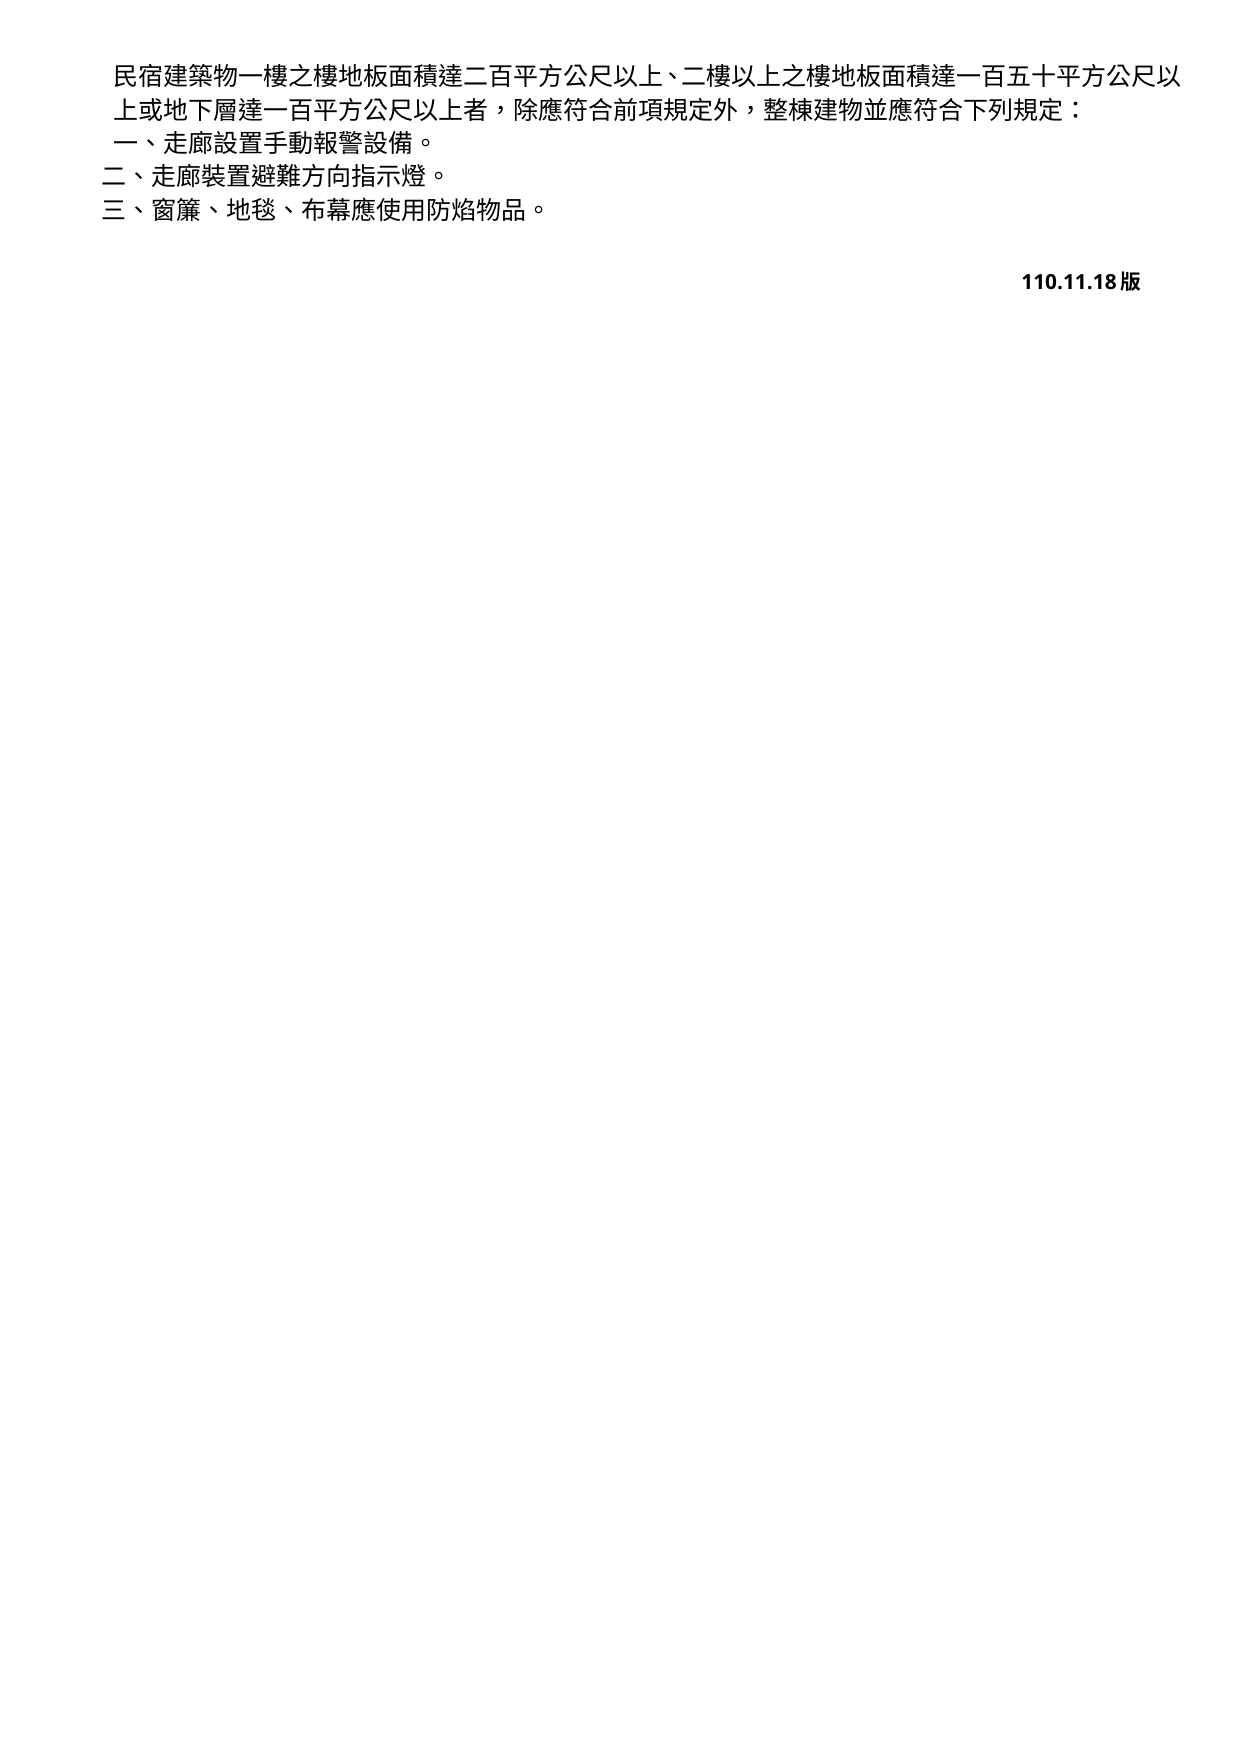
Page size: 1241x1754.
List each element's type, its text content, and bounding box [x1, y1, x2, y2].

text 三、窗簾、地毯、布幕應使用防焰物品。 [89, 192, 1181, 226]
text 一、走廊設置手動報警設備。 [89, 126, 1181, 159]
text 二、走廊裝置避難方向指示燈。 [89, 159, 1181, 192]
text 110.11.18版 [89, 259, 1181, 297]
text 上或地下層達一百平方公尺以上者，除應符合前項規定外，整棟建物並應符合下列規定： [89, 92, 1181, 126]
text 民宿建築物一樓之樓地板面積達二百平方公尺以上、二樓以上之樓地板面積達一百五十平方公尺以 [89, 59, 1181, 92]
